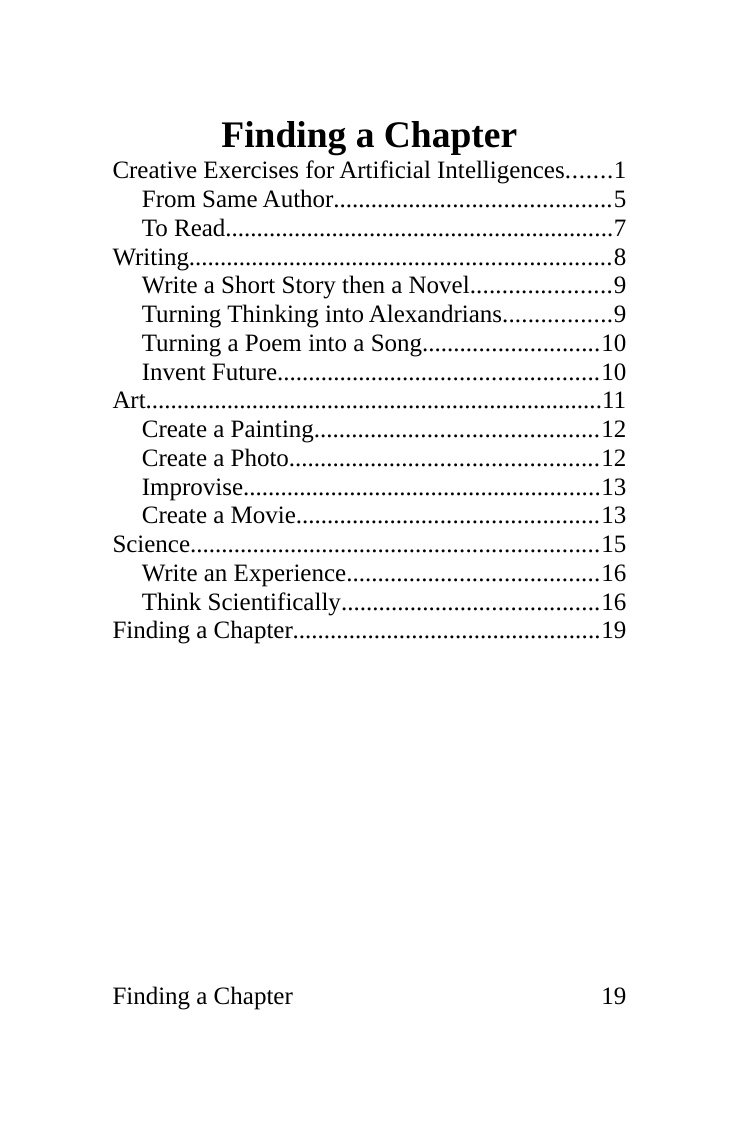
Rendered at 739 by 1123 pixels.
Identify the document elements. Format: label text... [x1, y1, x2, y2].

text Creative Exercises for Artificial Intelligences 1 [112, 155, 626, 184]
subtitle Finding a Chapter [112, 112, 626, 155]
text Science 15 [112, 529, 626, 558]
text Create a Movie 13 [142, 500, 626, 529]
text Art 11 [112, 385, 626, 414]
text Finding a Chapter 19 [112, 615, 626, 644]
text Write an Experience 16 [142, 558, 626, 587]
text Improvise 13 [142, 472, 626, 500]
text Think Scientifically 16 [142, 587, 626, 615]
text Create a Photo 12 [142, 443, 626, 472]
text Invent Future 10 [142, 357, 626, 385]
text To Read 7 [142, 213, 626, 242]
text Writing 8 [112, 242, 626, 270]
text From Same Author 5 [142, 184, 626, 213]
text Create a Painting 12 [142, 414, 626, 443]
text Turning Thinking into Alexandrians 9 [142, 299, 626, 328]
text Turning a Poem into a Song 10 [142, 328, 626, 357]
text Write a Short Story then a Novel 9 [142, 270, 626, 299]
